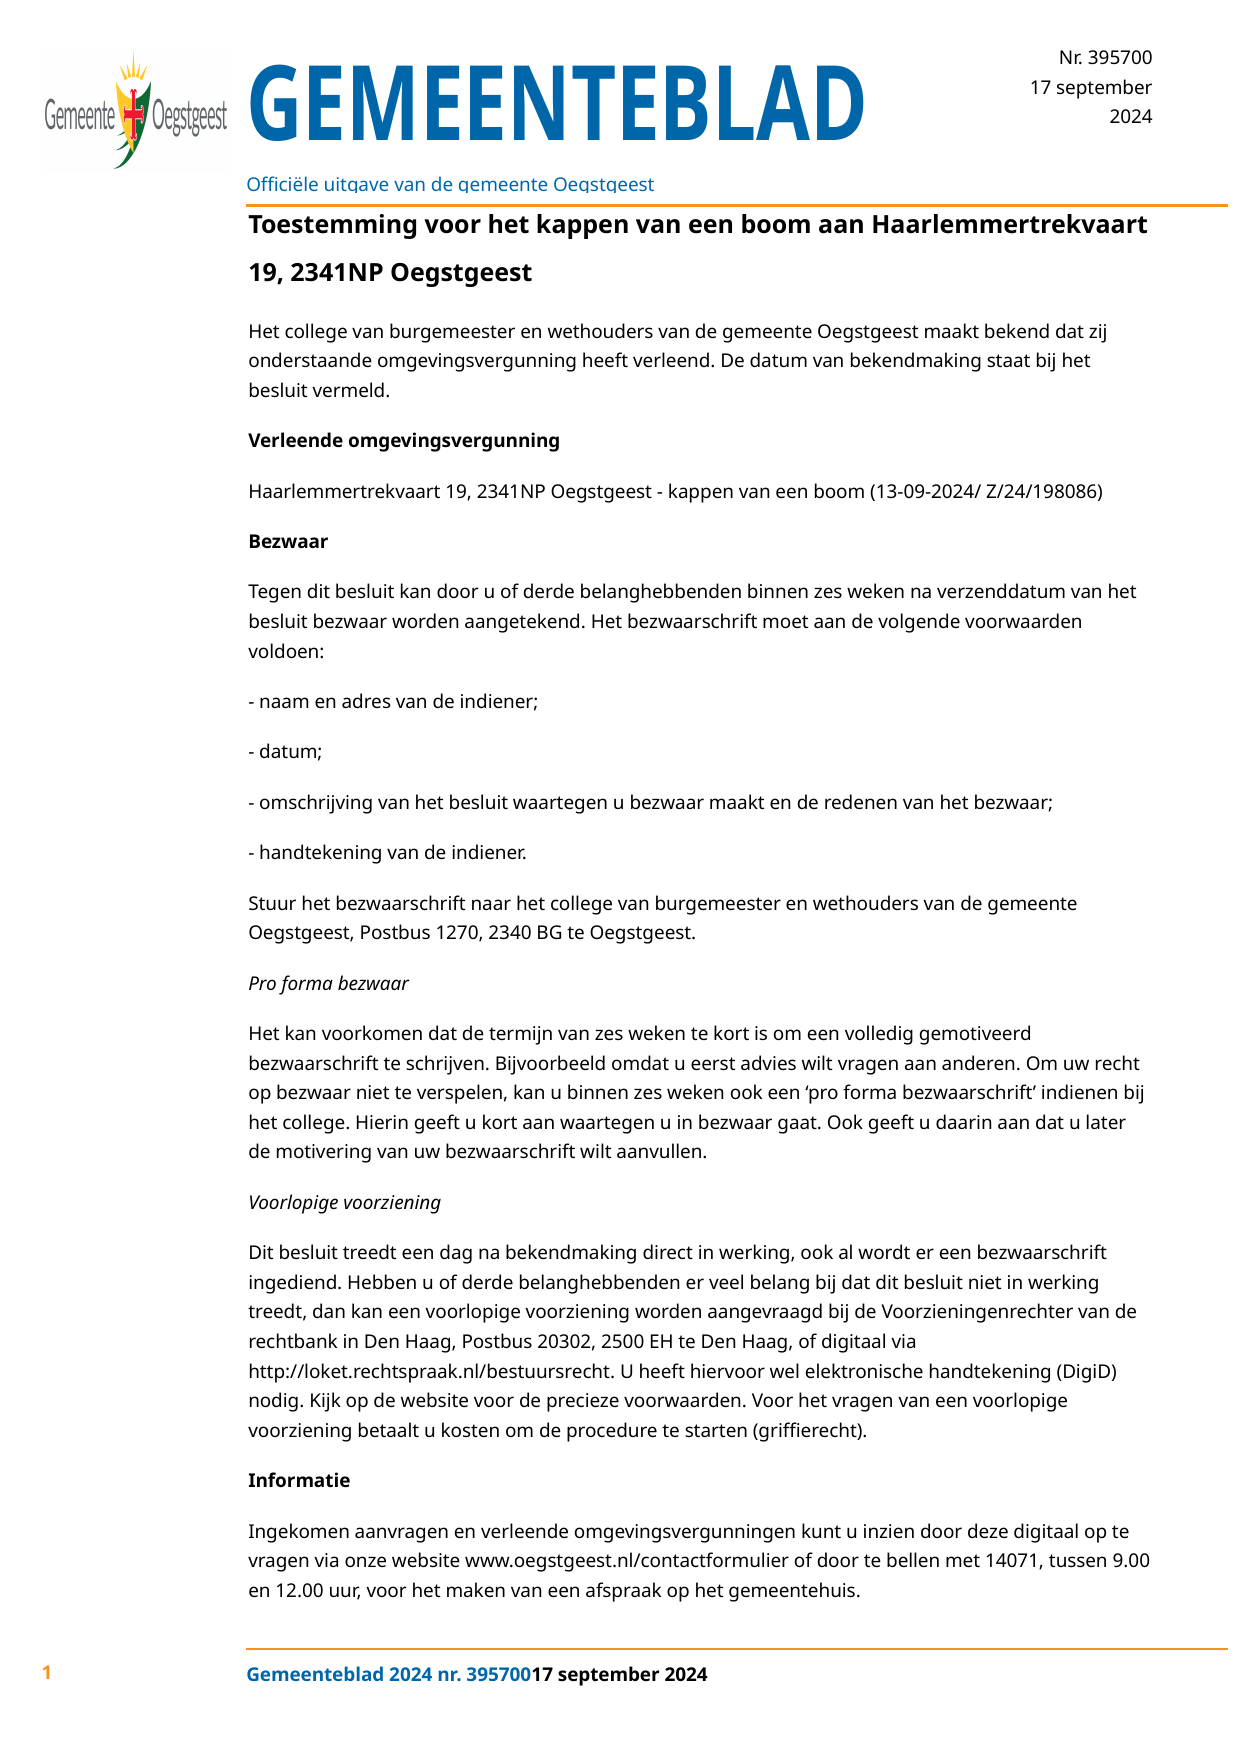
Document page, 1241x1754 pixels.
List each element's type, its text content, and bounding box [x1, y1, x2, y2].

text - naam en adres van de indiener; [248, 688, 1152, 714]
text Ingekomen aanvragen en verleende omgevingsvergunningen kunt u inzien door deze digitaal op te vragen via onze website www.oegstgeest.nl/contactformulier of door te bellen met 14071, tussen 9.00 en 12.00 uur, voor het maken van een afspraak op het gemeentehuis. [248, 1518, 1152, 1603]
text Dit besluit treedt een dag na bekendmaking direct in werking, ook al wordt er een bezwaarschrift ingediend. Hebben u of derde belanghebbenden er veel belang bij dat dit besluit niet in werking treedt, dan kan een voorlopige voorziening worden aangevraagd bij de Voorzieningenrechter van de rechtbank in Den Haag, Postbus 20302, 2500 EH te Den Haag, of digitaal via http://loket.rechtspraak.nl/bestuursrecht. U heeft hiervoor wel elektronische handtekening (DigiD) nodig. Kijk op de website voor de precieze voorwaarden. Voor het vragen van een voorlopige voorziening betaalt u kosten om de procedure te starten (griffierecht). [248, 1239, 1152, 1443]
text Het college van burgemeester en wethouders van de gemeente Oegstgeest maakt bekend dat zij onderstaande omgevingsvergunning heeft verleend. De datum van bekendmaking staat bij het besluit vermeld. [248, 318, 1152, 403]
text - handtekening van de indiener. [248, 839, 1152, 865]
text Bezwaar [248, 528, 1152, 554]
text Verleende omgevingsvergunning [248, 427, 1152, 453]
text Het kan voorkomen dat de termijn van zes weken te kort is om een volledig gemotiveerd bezwaarschrift te schrijven. Bijvoorbeeld omdat u eerst advies wilt vragen aan anderen. Om uw recht op bezwaar niet te verspelen, kan u binnen zes weken ook een ‘pro forma bezwaarschrift’ indienen bij het college. Hierin geeft u kort aan waartegen u in bezwaar gaat. Ook geeft u daarin aan dat u later de motivering van uw bezwaarschrift wilt aanvullen. [248, 1020, 1152, 1164]
picture [41, 47, 231, 172]
text Informatie [248, 1467, 1152, 1493]
text - datum; [248, 739, 1152, 764]
text Haarlemmertrekvaart 19, 2341NP Oegstgeest - kappen van een boom (13-09-2024/ Z/24/198086) [248, 478, 1152, 504]
text Voorlopige voorziening [248, 1189, 1152, 1215]
text - omschrijving van het besluit waartegen u bezwaar maakt en de redenen van het bezwaar; [248, 789, 1152, 815]
text Toestemming voor het kappen van een boom aan Haarlemmertrekvaart 19, 2341NP Oegstgeest [248, 207, 1152, 288]
text Tegen dit besluit kan door u of derde belanghebbenden binnen zes weken na verzenddatum van het besluit bezwaar worden aangetekend. Het bezwaarschrift moet aan de volgende voorwaarden voldoen: [248, 579, 1152, 664]
text Pro forma bezwaar [248, 970, 1152, 996]
text Stuur het bezwaarschrift naar het college van burgemeester en wethouders van de gemeente Oegstgeest, Postbus 1270, 2340 BG te Oegstgeest. [248, 890, 1152, 945]
